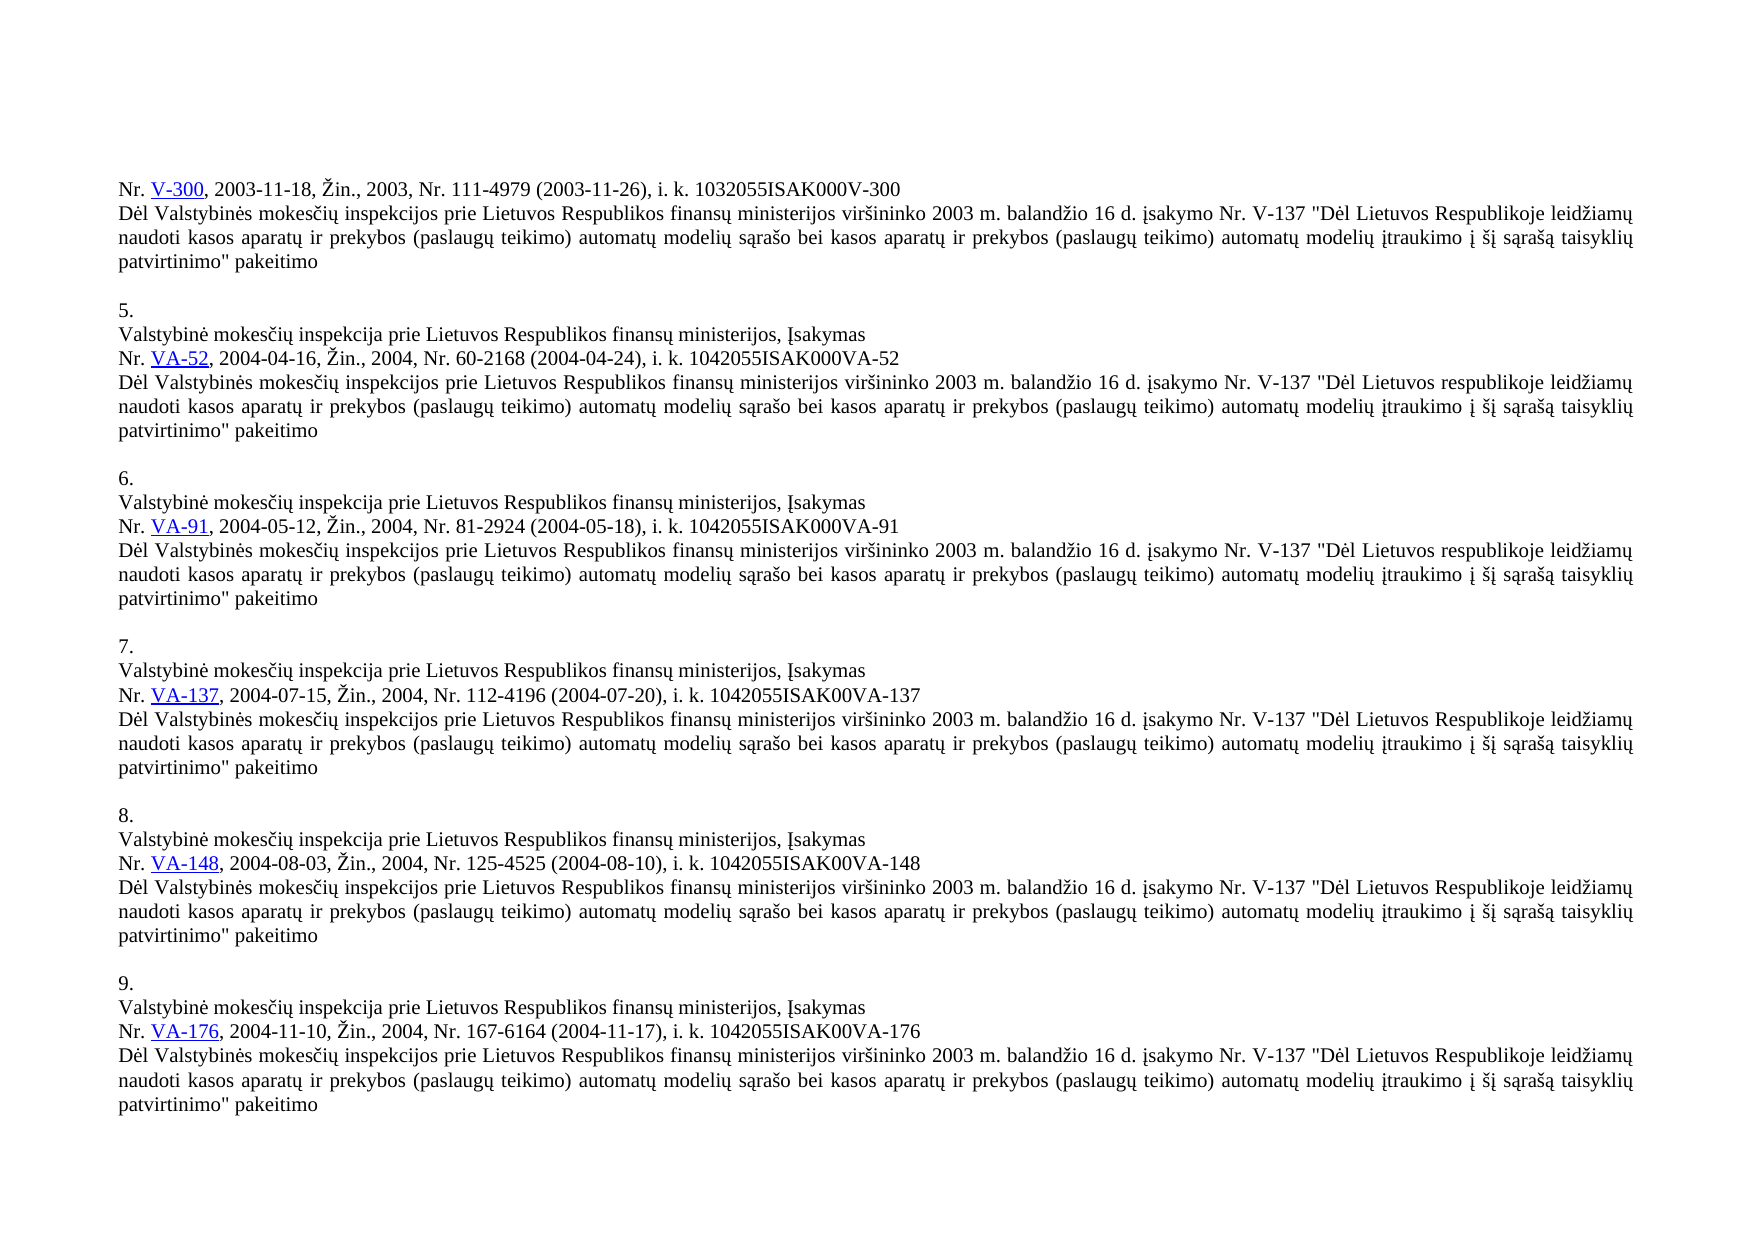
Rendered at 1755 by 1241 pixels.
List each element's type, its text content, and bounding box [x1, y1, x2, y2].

text 7. [118, 634, 1636, 658]
text Nr. VA-148, 2004-08-03, Žin., 2004, Nr. 125-4525 (2004-08-10), i. k. 1042055ISAK00VA-148 [118, 851, 1636, 875]
text Nr. VA-91, 2004-05-12, Žin., 2004, Nr. 81-2924 (2004-05-18), i. k. 1042055ISAK000VA-91 [118, 514, 1636, 538]
text Valstybinė mokesčių inspekcija prie Lietuvos Respublikos finansų ministerijos, Įsakymas [118, 322, 1636, 346]
text Dėl Valstybinės mokesčių inspekcijos prie Lietuvos Respublikos finansų ministerijos viršininko 2003 m. balandžio 16 d. įsakymo Nr. V-137 "Dėl Lietuvos Respublikoje leidžiamų naudoti kasos aparatų ir prekybos (paslaugų teikimo) automatų modelių sąrašo bei kasos aparatų ir prekybos (paslaugų teikimo) automatų modelių įtraukimo į šį sąrašą taisyklių patvirtinimo" pakeitimo [118, 201, 1636, 273]
text Dėl Valstybinės mokesčių inspekcijos prie Lietuvos Respublikos finansų ministerijos viršininko 2003 m. balandžio 16 d. įsakymo Nr. V-137 "Dėl Lietuvos respublikoje leidžiamų naudoti kasos aparatų ir prekybos (paslaugų teikimo) automatų modelių sąrašo bei kasos aparatų ir prekybos (paslaugų teikimo) automatų modelių įtraukimo į šį sąrašą taisyklių patvirtinimo" pakeitimo [118, 370, 1636, 442]
text Dėl Valstybinės mokesčių inspekcijos prie Lietuvos Respublikos finansų ministerijos viršininko 2003 m. balandžio 16 d. įsakymo Nr. V-137 "Dėl Lietuvos Respublikoje leidžiamų naudoti kasos aparatų ir prekybos (paslaugų teikimo) automatų modelių sąrašo bei kasos aparatų ir prekybos (paslaugų teikimo) automatų modelių įtraukimo į šį sąrašą taisyklių patvirtinimo" pakeitimo [118, 875, 1636, 947]
text 6. [118, 466, 1636, 490]
text Nr. VA-52, 2004-04-16, Žin., 2004, Nr. 60-2168 (2004-04-24), i. k. 1042055ISAK000VA-52 [118, 346, 1636, 370]
text Nr. VA-176, 2004-11-10, Žin., 2004, Nr. 167-6164 (2004-11-17), i. k. 1042055ISAK00VA-176 [118, 1019, 1636, 1043]
text Dėl Valstybinės mokesčių inspekcijos prie Lietuvos Respublikos finansų ministerijos viršininko 2003 m. balandžio 16 d. įsakymo Nr. V-137 "Dėl Lietuvos respublikoje leidžiamų naudoti kasos aparatų ir prekybos (paslaugų teikimo) automatų modelių sąrašo bei kasos aparatų ir prekybos (paslaugų teikimo) automatų modelių įtraukimo į šį sąrašą taisyklių patvirtinimo" pakeitimo [118, 538, 1636, 610]
text Valstybinė mokesčių inspekcija prie Lietuvos Respublikos finansų ministerijos, Įsakymas [118, 658, 1636, 682]
text 5. [118, 297, 1636, 322]
text Dėl Valstybinės mokesčių inspekcijos prie Lietuvos Respublikos finansų ministerijos viršininko 2003 m. balandžio 16 d. įsakymo Nr. V-137 "Dėl Lietuvos Respublikoje leidžiamų naudoti kasos aparatų ir prekybos (paslaugų teikimo) automatų modelių sąrašo bei kasos aparatų ir prekybos (paslaugų teikimo) automatų modelių įtraukimo į šį sąrašą taisyklių patvirtinimo" pakeitimo [118, 707, 1636, 779]
text Nr. VA-137, 2004-07-15, Žin., 2004, Nr. 112-4196 (2004-07-20), i. k. 1042055ISAK00VA-137 [118, 682, 1636, 707]
text Valstybinė mokesčių inspekcija prie Lietuvos Respublikos finansų ministerijos, Įsakymas [118, 490, 1636, 514]
text 9. [118, 971, 1636, 995]
text 8. [118, 803, 1636, 827]
text Nr. V-300, 2003-11-18, Žin., 2003, Nr. 111-4979 (2003-11-26), i. k. 1032055ISAK000V-300 [118, 177, 1636, 201]
text Dėl Valstybinės mokesčių inspekcijos prie Lietuvos Respublikos finansų ministerijos viršininko 2003 m. balandžio 16 d. įsakymo Nr. V-137 "Dėl Lietuvos Respublikoje leidžiamų naudoti kasos aparatų ir prekybos (paslaugų teikimo) automatų modelių sąrašo bei kasos aparatų ir prekybos (paslaugų teikimo) automatų modelių įtraukimo į šį sąrašą taisyklių patvirtinimo" pakeitimo [118, 1043, 1636, 1116]
text Valstybinė mokesčių inspekcija prie Lietuvos Respublikos finansų ministerijos, Įsakymas [118, 995, 1636, 1019]
text Valstybinė mokesčių inspekcija prie Lietuvos Respublikos finansų ministerijos, Įsakymas [118, 827, 1636, 851]
